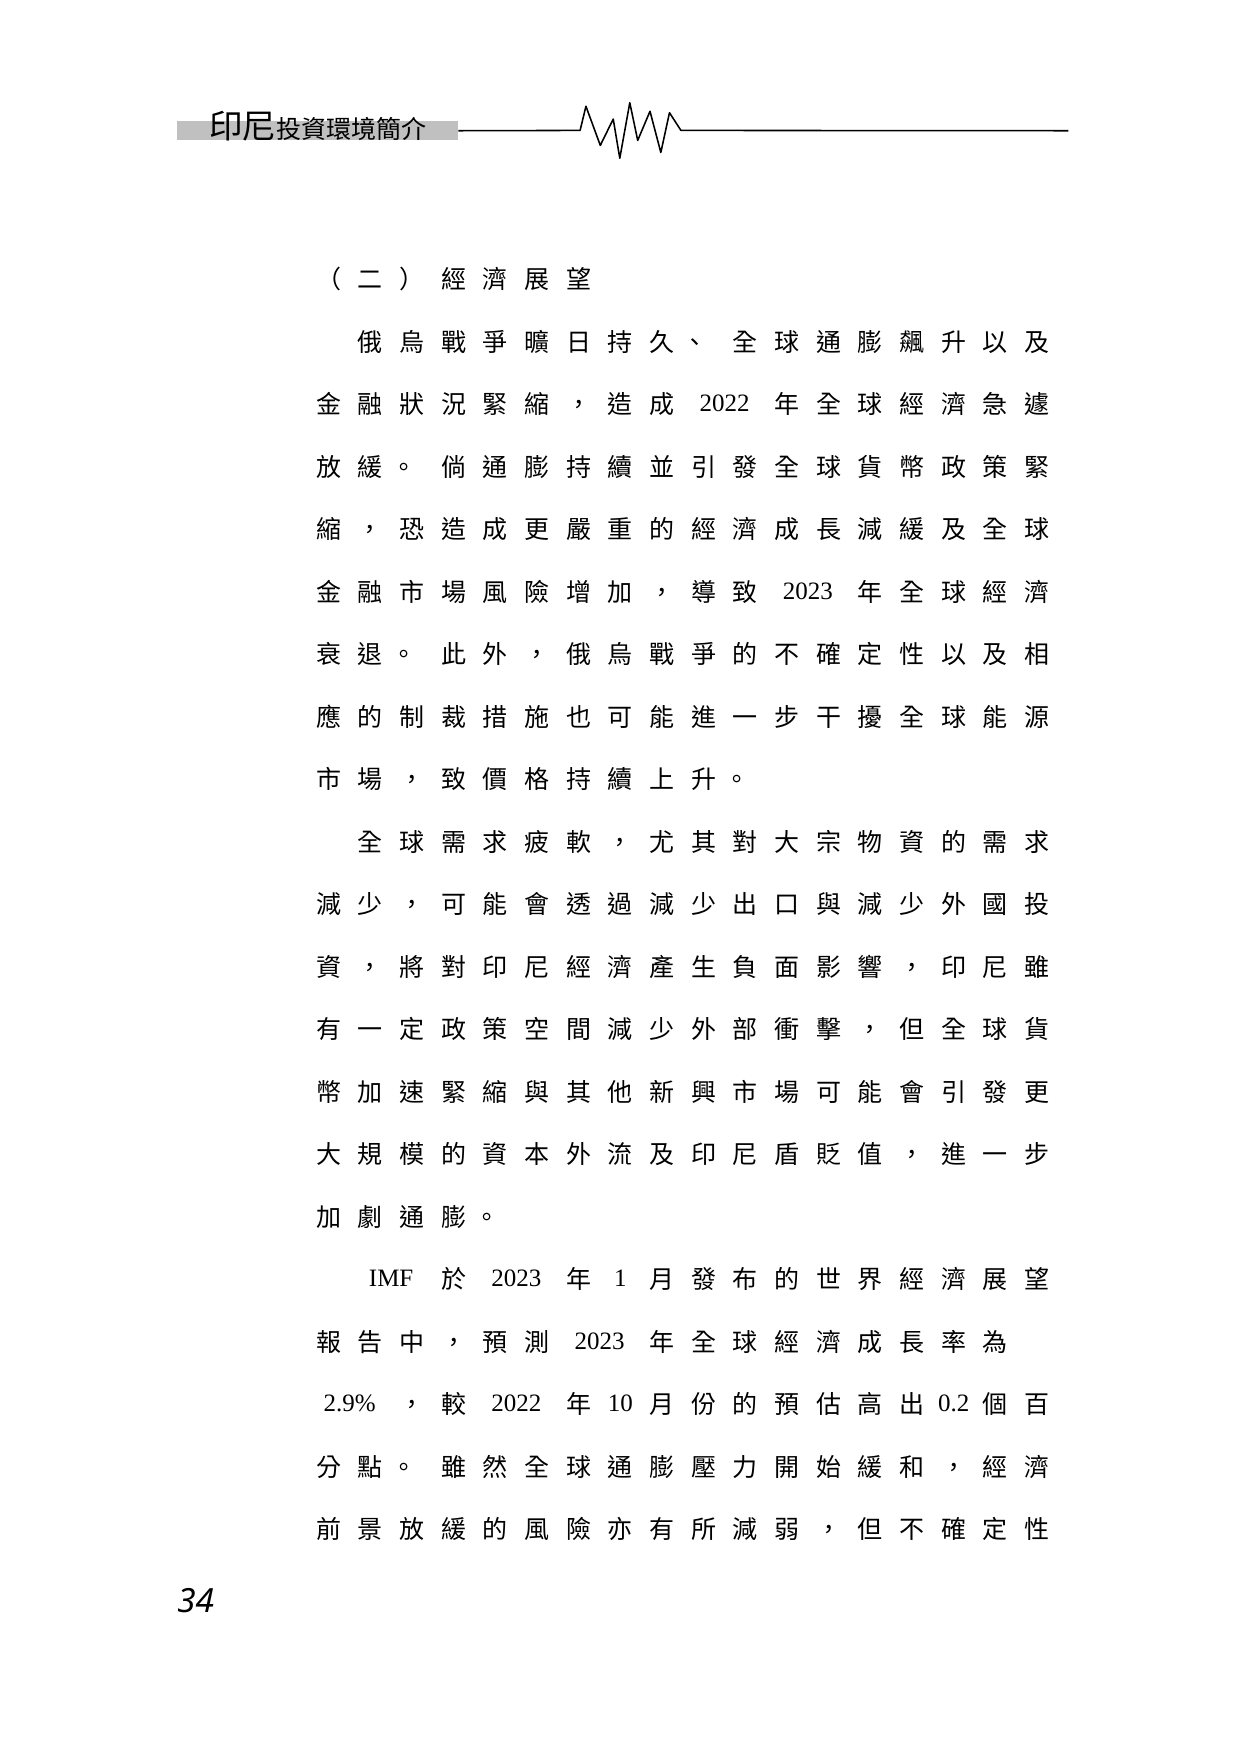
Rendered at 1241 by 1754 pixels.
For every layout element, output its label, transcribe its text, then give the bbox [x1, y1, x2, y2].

text （二）經濟展望 [281, 236, 1058, 299]
text 全球需求疲軟，尤其對大宗物資的需求減少，可能會透過減少出口與減少外國投資，將對印尼經濟產生負面影響，印尼雖有一定政策空間減少外部衝擊，但全球貨幣加速緊縮與其他新興市場可能會引發更大規模的資本外流及印尼盾貶值，進一步加劇通膨。 [281, 799, 1058, 1236]
text IMF於2023年1月發布的世界經濟展望報告中，預測2023年全球經濟成長率為2.9%，較2022年10月份的預估高出0.2個百分點。雖然全球通膨壓力開始緩和，經濟前景放緩的風險亦有所減弱，但不確定性 [281, 1236, 1058, 1549]
text 俄烏戰爭曠日持久、全球通膨飆升以及金融狀況緊縮，造成2022年全球經濟急遽放緩。倘通膨持續並引發全球貨幣政策緊縮，恐造成更嚴重的經濟成長減緩及全球金融市場風險增加，導致2023年全球經濟衰退。此外，俄烏戰爭的不確定性以及相應的制裁措施也可能進一步干擾全球能源市場，致價格持續上升。 [281, 299, 1058, 799]
